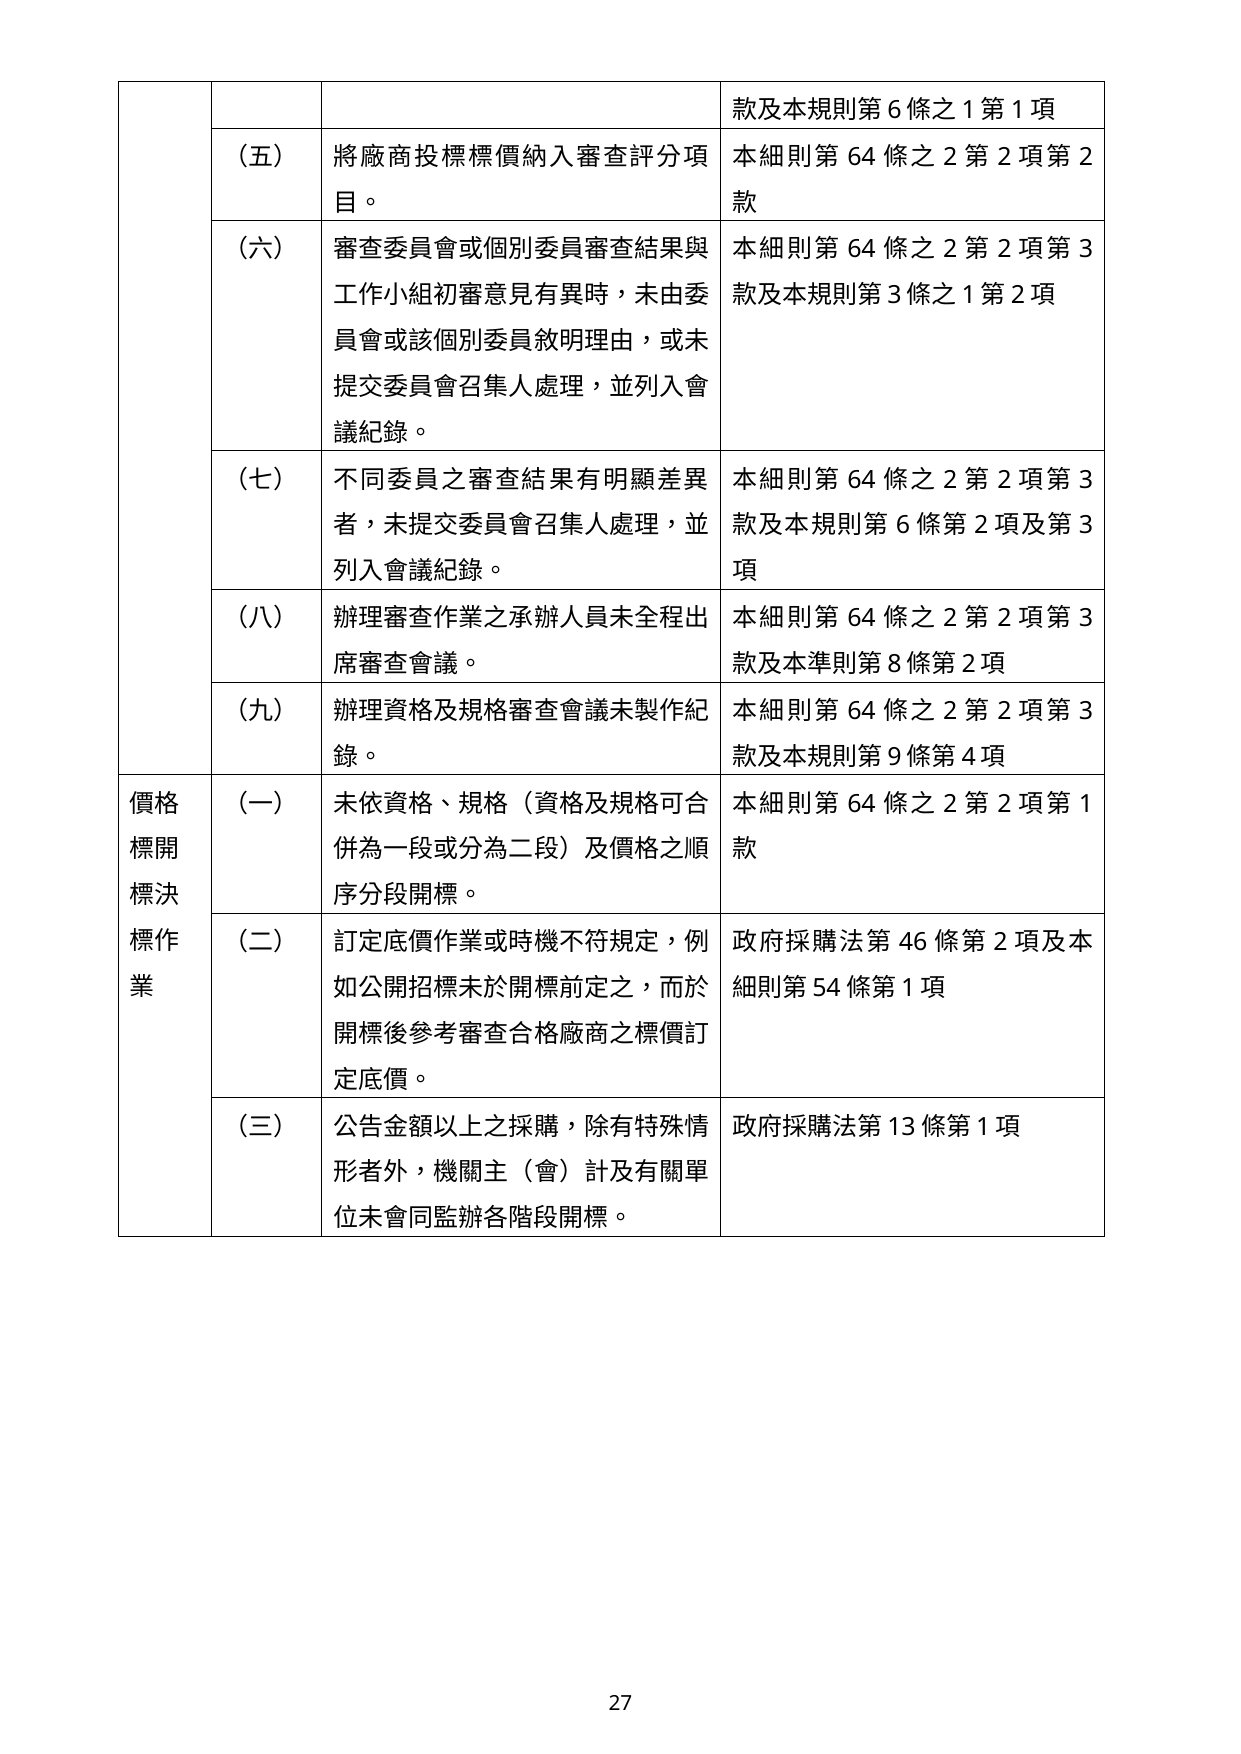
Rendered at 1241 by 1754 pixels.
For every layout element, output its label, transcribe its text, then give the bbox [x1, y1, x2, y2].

table_cell 不同委員之審查結果有明顯差異者，未提交委員會召集人處理，並列入會議紀錄。 [322, 451, 720, 589]
table_cell 辦理資格及規格審查會議未製作紀錄。 [322, 683, 720, 774]
table_cell 政府採購法第13條第1項 [721, 1098, 1104, 1236]
table_cell （六） [212, 221, 321, 450]
table_cell （五） [212, 129, 321, 220]
table_cell 本細則第64條之2第2項第3款及本準則第8條第2項 [721, 590, 1104, 682]
table_cell （七） [212, 451, 321, 589]
table_cell 價格標開標決標作業 [119, 775, 211, 1236]
table_cell 政府採購法第46條第2項及本細則第54條第1項 [721, 914, 1104, 1097]
table_cell （三） [212, 1098, 321, 1236]
table_cell 將廠商投標標價納入審查評分項目。 [322, 129, 720, 220]
table_cell [212, 82, 321, 127]
table_cell （八） [212, 590, 321, 682]
table_cell 辦理審查作業之承辦人員未全程出席審查會議。 [322, 590, 720, 682]
table_cell 本細則第64條之2第2項第3款及本規則第6條第2項及第3項 [721, 451, 1104, 589]
table_cell [322, 82, 720, 127]
table_cell 本細則第64條之2第2項第2款 [721, 129, 1104, 220]
table_cell 本細則第64條之2第2項第1款 [721, 775, 1104, 913]
table_cell （一） [212, 775, 321, 913]
table_cell 本細則第64條之2第2項第3款及本規則第3條之1第2項 [721, 221, 1104, 450]
table_cell 訂定底價作業或時機不符規定，例如公開招標未於開標前定之，而於開標後參考審查合格廠商之標價訂定底價。 [322, 914, 720, 1097]
table_cell （九） [212, 683, 321, 774]
table_cell 公告金額以上之採購，除有特殊情形者外，機關主（會）計及有關單位未會同監辦各階段開標。 [322, 1098, 720, 1236]
table_cell 審查委員會或個別委員審查結果與工作小組初審意見有異時，未由委員會或該個別委員敘明理由，或未提交委員會召集人處理，並列入會議紀錄。 [322, 221, 720, 450]
table_cell （二） [212, 914, 321, 1097]
table_cell 款及本規則第6條之1第1項 [721, 82, 1104, 127]
table_cell 本細則第64條之2第2項第3款及本規則第9條第4項 [721, 683, 1104, 774]
table_cell 未依資格、規格（資格及規格可合併為一段或分為二段）及價格之順序分段開標。 [322, 775, 720, 913]
